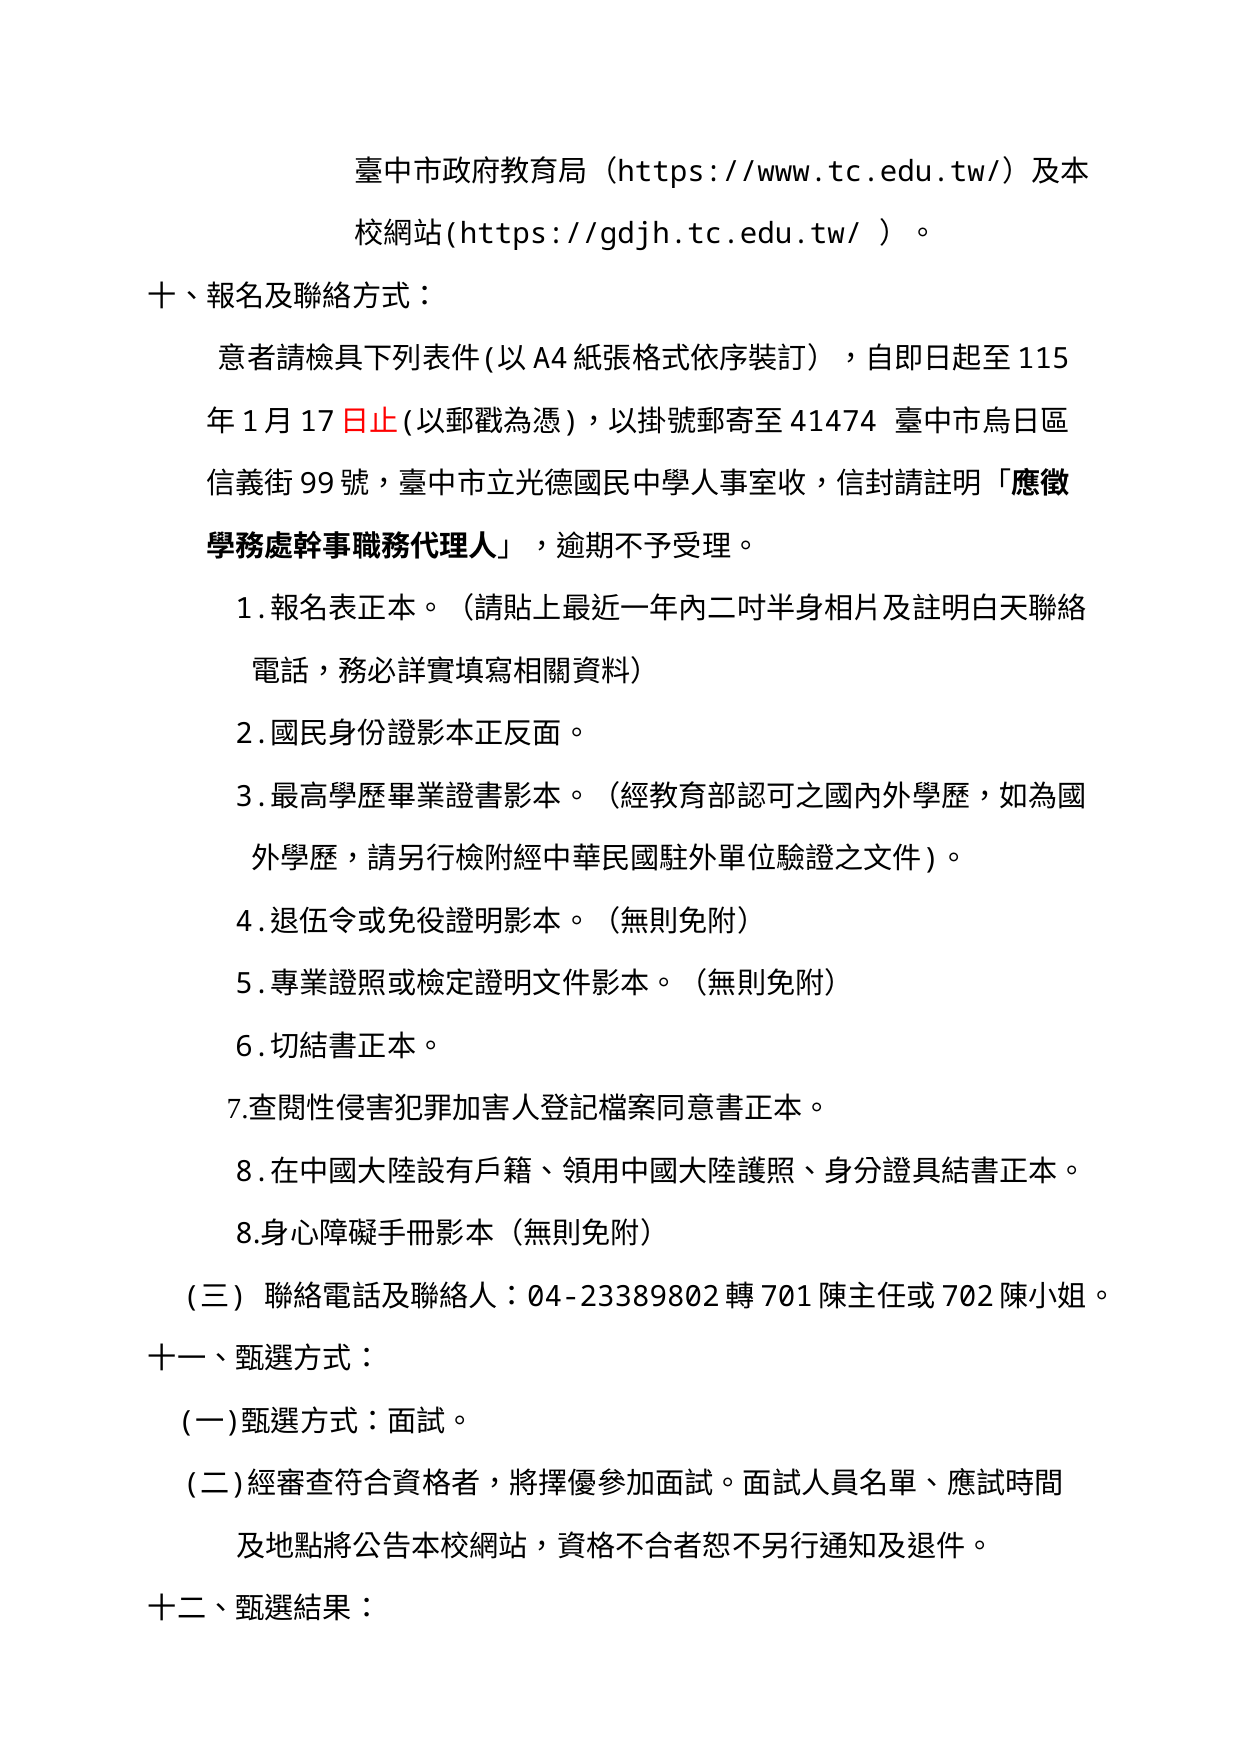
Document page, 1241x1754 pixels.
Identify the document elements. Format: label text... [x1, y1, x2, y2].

text 意者請檢具下列表件(以A4紙張格式依序裝訂），自即日起至115年1月17日止(以郵戳為憑)，以掛號郵寄至41474 臺中市烏日區信義街99號，臺中市立光德國民中學人事室收，信封請註明「應徵學務處幹事職務代理人」，逾期不予受理。 [148, 314, 1092, 564]
text 5.專業證照或檢定證明文件影本。（無則免附） [148, 939, 1092, 1002]
text 2.國民身份證影本正反面。 [148, 689, 1092, 752]
text 7.查閱性侵害犯罪加害人登記檔案同意書正本。 [148, 1064, 1092, 1127]
text (三) 聯絡電話及聯絡人：04-23389802轉701陳主任或702陳小姐。 [148, 1252, 1092, 1314]
text 十二、甄選結果： [148, 1564, 1092, 1627]
text 4.退伍令或免役證明影本。（無則免附） [148, 877, 1092, 939]
text 8.在中國大陸設有戶籍、領用中國大陸護照、身分證具結書正本。 [148, 1127, 1107, 1189]
text 九、公告期間：自即日起至115年1月17日止，於行政院人事行政總處、臺中市政府教育局（https://www.tc.edu.tw/）及本校網站(https://gdjh.tc.edu.tw/ ）。 [148, 127, 1092, 252]
text (一)甄選方式：面試。 [148, 1377, 1092, 1439]
text 6.切結書正本。 [148, 1002, 1092, 1064]
text 1.報名表正本。（請貼上最近一年內二吋半身相片及註明白天聯絡電話，務必詳實填寫相關資料） [148, 564, 1092, 689]
text (二)經審查符合資格者，將擇優參加面試。面試人員名單、應試時間及地點將公告本校網站，資格不合者恕不另行通知及退件。 [148, 1439, 1092, 1564]
text 8.身心障礙手冊影本（無則免附） [148, 1189, 1092, 1252]
text 3.最高學歷畢業證書影本。（經教育部認可之國內外學歷，如為國外學歷，請另行檢附經中華民國駐外單位驗證之文件)。 [148, 752, 1092, 877]
text 十一、甄選方式： [148, 1314, 1092, 1377]
text 十、報名及聯絡方式： [148, 252, 1092, 314]
